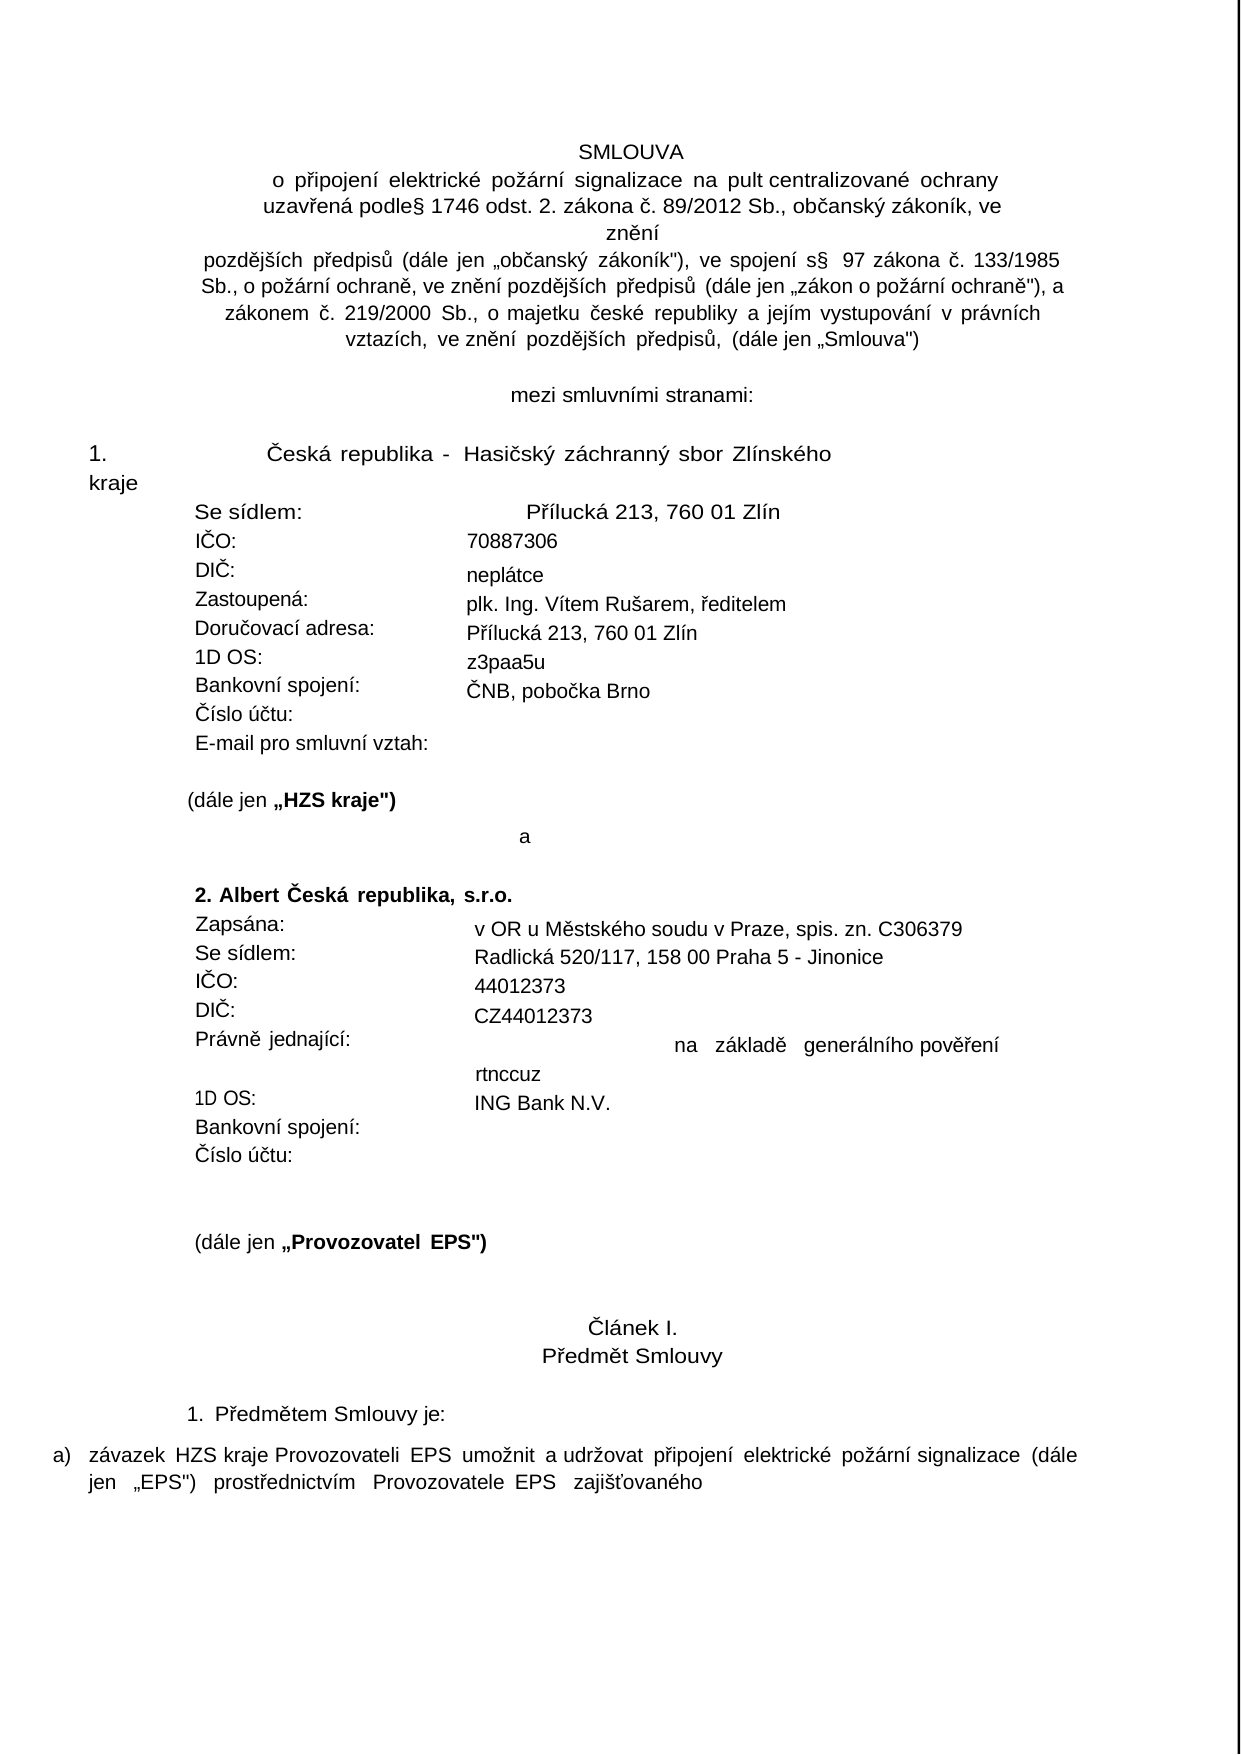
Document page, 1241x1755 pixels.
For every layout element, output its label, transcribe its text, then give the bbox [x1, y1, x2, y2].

text pozdějších předpisů (dále jen „občanský zákoník"), ve spojení s§ 97 zákona č. 133/1985 Sb., o požární ochraně, ve znění pozdějších předpisů (dále jen „zákon o požární ochraně"), a zákonem č. 219/2000 Sb., o majetku české republiky a jejím vystupování v právních vztazích, ve znění pozdějších předpisů, (dále jen „Smlouva") [187, 248, 1076, 351]
list závazek HZS kraje Provozovateli EPS umožnit a udržovat připojení elektrické požární signalizace (dále jen „EPS") prostřednictvím Provozovatele EPS zajišťovaného [53, 1442, 1078, 1494]
text neplátce [466, 563, 1123, 587]
text E-mail pro smluvní vztah: (dále jen „HZS kraje") [187, 731, 437, 812]
text (dále jen „Provozovatel EPS") [194, 1230, 1123, 1254]
text z3paa5u [467, 649, 1123, 673]
text Právně jednající: [195, 1027, 366, 1051]
text na základě generálního pověření [467, 1032, 1123, 1056]
text IČO: 70887306 [195, 529, 1123, 553]
text o připojení elektrické požární signalizace na pult centralizované ochrany uzavřená podle§ 1746 odst. 2. zákona č. 89/2012 Sb., občanský zákoník, ve znění [234, 168, 1030, 244]
text Bankovní spojení: Číslo účtu: [194, 1114, 366, 1167]
text SMLOUVA [150, 140, 1112, 164]
list Předmětem Smlouvy je: [187, 1402, 1123, 1426]
list Albert Česká republika, s.r.o. [194, 882, 1123, 906]
text Článek I. Předmět Smlouvy [541, 1316, 723, 1367]
text DIČ: [195, 558, 437, 582]
text Se sídlem: Přílucká 213, 760 01 Zlín [194, 500, 832, 524]
text a [519, 825, 1123, 848]
text mezi smluvními stranami: [150, 383, 1114, 407]
text rtnccuz [475, 1061, 1123, 1085]
text CZ44012373 [474, 1003, 1123, 1027]
text Zastoupená: Doručovací adresa: 1D OS: [194, 587, 399, 668]
text ING Bank N.V. [474, 1090, 773, 1114]
text 1D OS: [194, 1086, 366, 1109]
text 44012373 [474, 974, 1123, 998]
list Česká republika - Hasičský záchranný sbor Zlínského kraje [88, 440, 832, 495]
text ČNB, pobočka Brno [466, 678, 657, 702]
text Se sídlem: IČO: [194, 940, 297, 993]
text v OR u Městského soudu v Praze, spis. zn. C306379 Radlická 520/117, 158 00 Praha 5 - Jinonice [474, 916, 1041, 969]
text Bankovní spojení: Číslo účtu: [195, 673, 399, 726]
text Zapsána: [195, 911, 366, 935]
text plk. Ing. Vítem Rušarem, ředitelem Přílucká 213, 760 01 Zlín [466, 592, 860, 644]
text DIČ: [195, 998, 366, 1022]
